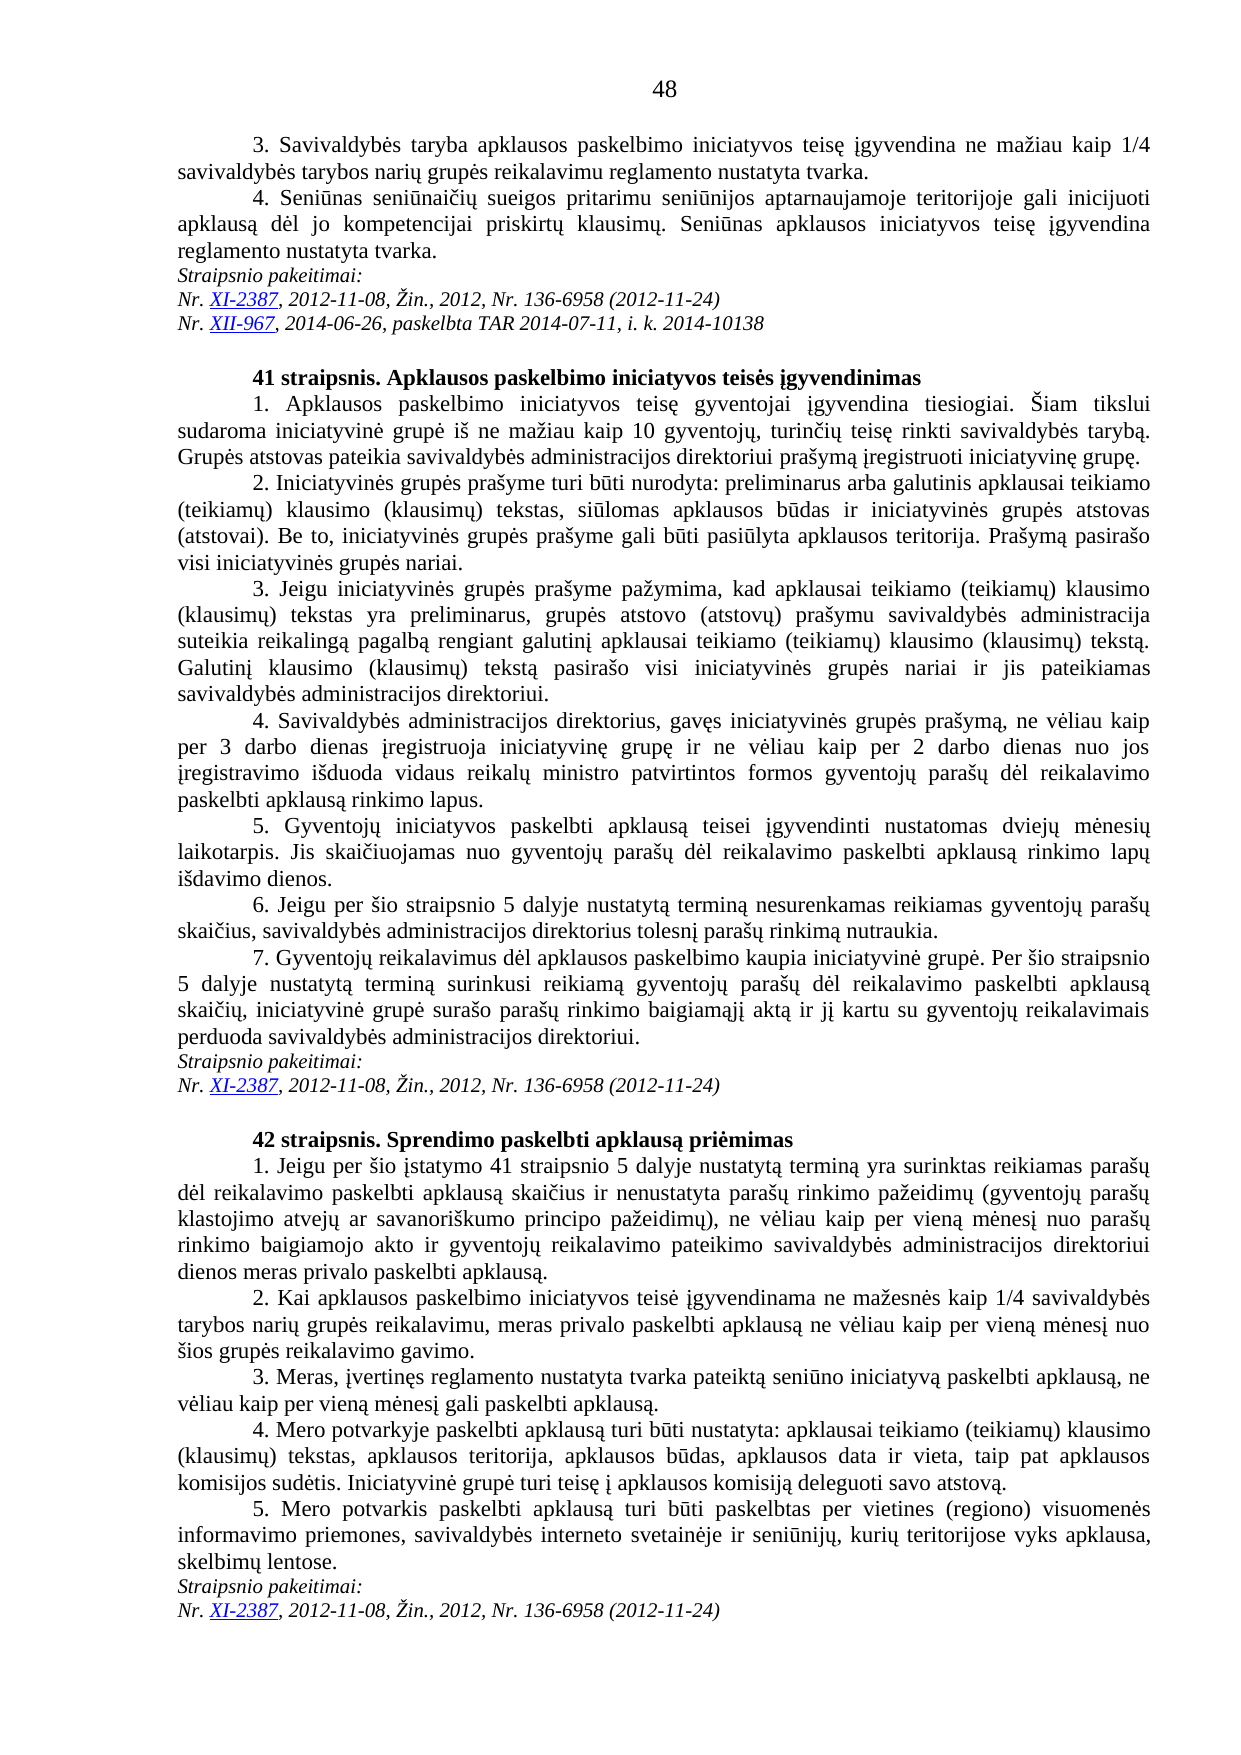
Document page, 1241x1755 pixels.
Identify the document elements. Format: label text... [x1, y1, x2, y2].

text 1. Apklausos paskelbimo iniciatyvos teisę gyventojai įgyvendina tiesiogiai. Šiam tikslui sudaroma iniciatyvinė grupė iš ne mažiau kaip 10 gyventojų, turinčių teisę rinkti savivaldybės tarybą. Grupės atstovas pateikia savivaldybės administracijos direktoriui prašymą įregistruoti iniciatyvinę grupę. [177, 390, 1152, 469]
text Straipsnio pakeitimai: [177, 1574, 1152, 1598]
text 4. Savivaldybės administracijos direktorius, gavęs iniciatyvinės grupės prašymą, ne vėliau kaip per 3 darbo dienas įregistruoja iniciatyvinę grupę ir ne vėliau kaip per 2 darbo dienas nuo jos įregistravimo išduoda vidaus reikalų ministro patvirtintos formos gyventojų parašų dėl reikalavimo paskelbti apklausą rinkimo lapus. [177, 707, 1152, 812]
text 2. Kai apklausos paskelbimo iniciatyvos teisė įgyvendinama ne mažesnės kaip 1/4 savivaldybės tarybos narių grupės reikalavimu, meras privalo paskelbti apklausą ne vėliau kaip per vieną mėnesį nuo šios grupės reikalavimo gavimo. [177, 1284, 1152, 1363]
text 6. Jeigu per šio straipsnio 5 dalyje nustatytą terminą nesurenkamas reikiamas gyventojų parašų skaičius, savivaldybės administracijos direktorius tolesnį parašų rinkimą nutraukia. [177, 891, 1152, 944]
text 1. Jeigu per šio įstatymo 41 straipsnio 5 dalyje nustatytą terminą yra surinktas reikiamas parašų dėl reikalavimo paskelbti apklausą skaičius ir nenustatyta parašų rinkimo pažeidimų (gyventojų parašų klastojimo atvejų ar savanoriškumo principo pažeidimų), ne vėliau kaip per vieną mėnesį nuo parašų rinkimo baigiamojo akto ir gyventojų reikalavimo pateikimo savivaldybės administracijos direktoriui dienos meras privalo paskelbti apklausą. [177, 1152, 1152, 1284]
text 3. Savivaldybės taryba apklausos paskelbimo iniciatyvos teisę įgyvendina ne mažiau kaip 1/4 savivaldybės tarybos narių grupės reikalavimu reglamento nustatyta tvarka. [177, 131, 1152, 184]
text 7. Gyventojų reikalavimus dėl apklausos paskelbimo kaupia iniciatyvinė grupė. Per šio straipsnio 5 dalyje nustatytą terminą surinkusi reikiamą gyventojų parašų dėl reikalavimo paskelbti apklausą skaičių, iniciatyvinė grupė surašo parašų rinkimo baigiamąjį aktą ir jį kartu su gyventojų reikalavimais perduoda savivaldybės administracijos direktoriui. [177, 944, 1152, 1049]
text 5. Gyventojų iniciatyvos paskelbti apklausą teisei įgyvendinti nustatomas dviejų mėnesių laikotarpis. Jis skaičiuojamas nuo gyventojų parašų dėl reikalavimo paskelbti apklausą rinkimo lapų išdavimo dienos. [177, 812, 1152, 891]
text 5. Mero potvarkis paskelbti apklausą turi būti paskelbtas per vietines (regiono) visuomenės informavimo priemones, savivaldybės interneto svetainėje ir seniūnijų, kurių teritorijose vyks apklausa, skelbimų lentose. [177, 1495, 1152, 1574]
text 3. Meras, įvertinęs reglamento nustatyta tvarka pateiktą seniūno iniciatyvą paskelbti apklausą, ne vėliau kaip per vieną mėnesį gali paskelbti apklausą. [177, 1363, 1152, 1416]
text 4. Mero potvarkyje paskelbti apklausą turi būti nustatyta: apklausai teikiamo (teikiamų) klausimo (klausimų) tekstas, apklausos teritorija, apklausos būdas, apklausos data ir vieta, taip pat apklausos komisijos sudėtis. Iniciatyvinė grupė turi teisę į apklausos komisiją deleguoti savo atstovą. [177, 1416, 1152, 1495]
text Straipsnio pakeitimai: [177, 263, 1152, 287]
text 42 straipsnis. Sprendimo paskelbti apklausą priėmimas [177, 1126, 1152, 1152]
text 4. Seniūnas seniūnaičių sueigos pritarimu seniūnijos aptarnaujamoje teritorijoje gali inicijuoti apklausą dėl jo kompetencijai priskirtų klausimų. Seniūnas apklausos iniciatyvos teisę įgyvendina reglamento nustatyta tvarka. [177, 184, 1152, 263]
text 3. Jeigu iniciatyvinės grupės prašyme pažymima, kad apklausai teikiamo (teikiamų) klausimo (klausimų) tekstas yra preliminarus, grupės atstovo (atstovų) prašymu savivaldybės administracija suteikia reikalingą pagalbą rengiant galutinį apklausai teikiamo (teikiamų) klausimo (klausimų) tekstą. Galutinį klausimo (klausimų) tekstą pasirašo visi iniciatyvinės grupės nariai ir jis pateikiamas savivaldybės administracijos direktoriui. [177, 575, 1152, 707]
text Nr. XI-2387, 2012-11-08, Žin., 2012, Nr. 136-6958 (2012-11-24) [177, 1073, 1152, 1097]
text 41 straipsnis. Apklausos paskelbimo iniciatyvos teisės įgyvendinimas [177, 364, 1152, 390]
text Nr. XII-967, 2014-06-26, paskelbta TAR 2014-07-11, i. k. 2014-10138 [177, 311, 1152, 335]
text Nr. XI-2387, 2012-11-08, Žin., 2012, Nr. 136-6958 (2012-11-24) [177, 287, 1152, 311]
text 2. Iniciatyvinės grupės prašyme turi būti nurodyta: preliminarus arba galutinis apklausai teikiamo (teikiamų) klausimo (klausimų) tekstas, siūlomas apklausos būdas ir iniciatyvinės grupės atstovas (atstovai). Be to, iniciatyvinės grupės prašyme gali būti pasiūlyta apklausos teritorija. Prašymą pasirašo visi iniciatyvinės grupės nariai. [177, 469, 1152, 575]
text Straipsnio pakeitimai: [177, 1049, 1152, 1073]
text Nr. XI-2387, 2012-11-08, Žin., 2012, Nr. 136-6958 (2012-11-24) [177, 1598, 1152, 1622]
